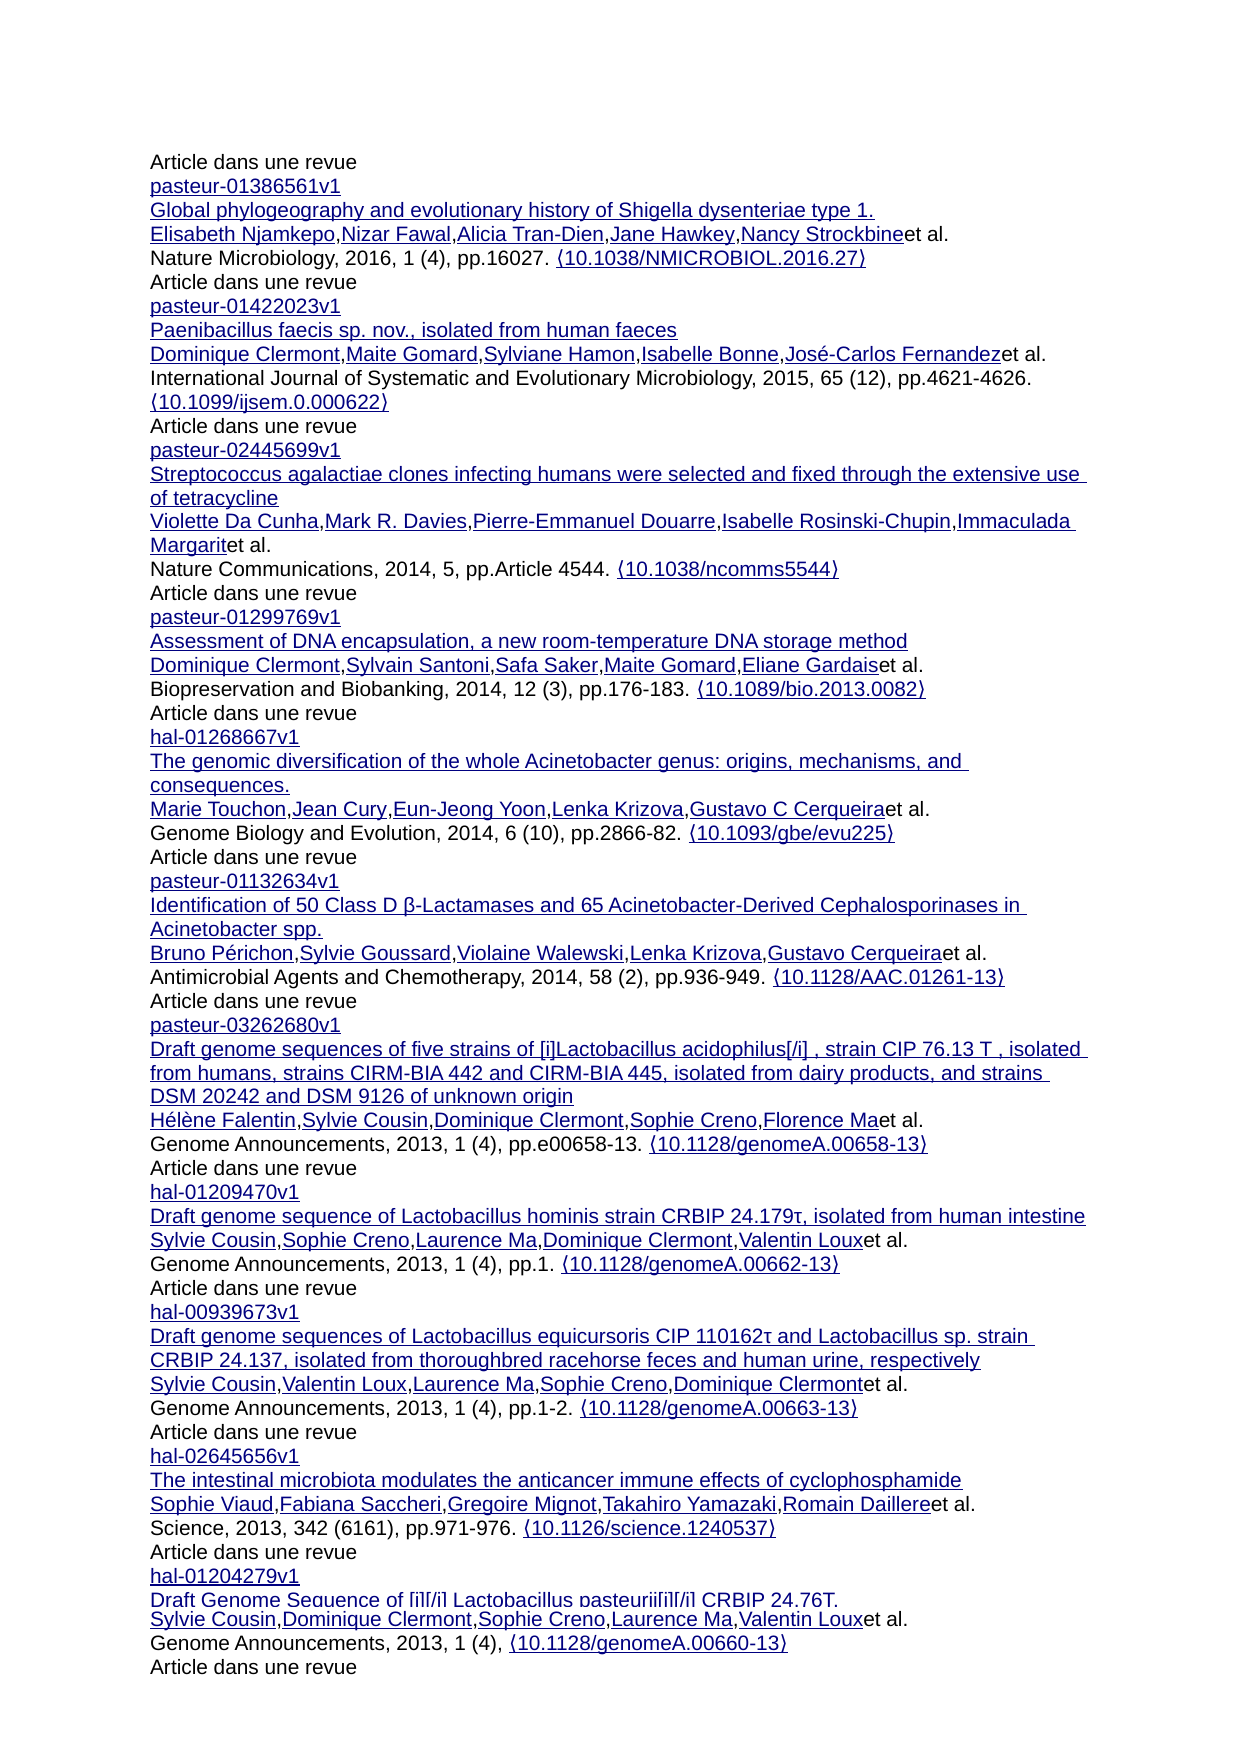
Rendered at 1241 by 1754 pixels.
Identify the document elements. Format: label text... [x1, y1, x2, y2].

table_cell Global phylogeography and evolutionary history of Shigella dysenteriae type 1. Elisabeth Njamkepo,Nizar Fawal,Alicia Tran-Dien,Jane Hawkey,Nancy Strockbineet al. Nature Microbiology, 2016, 1 (4), pp.16027. ⟨10.1038/NMICROBIOL.2016.27⟩ Article dans une revue pasteur-01422023v1 [150, 198, 1090, 318]
table_cell Draft genome sequences of Lactobacillus equicursoris CIP 110162τ and Lactobacillus sp. strain CRBIP 24.137, isolated from thoroughbred racehorse feces and human urine, respectively Sylvie Cousin,Valentin Loux,Laurence Ma,Sophie Creno,Dominique Clermontet al. Genome Announcements, 2013, 1 (4), pp.1-2. ⟨10.1128/genomeA.00663-13⟩ Article dans une revue hal-02645656v1 [150, 1324, 1090, 1468]
table_cell Draft Genome Sequence of [i][/i] Lactobacillus pasteurii[i][/i] CRBIP 24.76T. Sylvie Cousin,Dominique Clermont,Sophie Creno,Laurence Ma,Valentin Louxet al. Genome Announcements, 2013, 1 (4), ⟨10.1128/genomeA.00660-13⟩ Article dans une revue [150, 1588, 1090, 1679]
table_cell The intestinal microbiota modulates the anticancer immune effects of cyclophosphamide Sophie Viaud,Fabiana Saccheri,Gregoire Mignot,Takahiro Yamazaki,Romain Daillereet al. Science, 2013, 342 (6161), pp.971-976. ⟨10.1126/science.1240537⟩ Article dans une revue hal-01204279v1 [150, 1468, 1090, 1587]
table_cell Draft genome sequences of five strains of [i]Lactobacillus acidophilus[/i] , strain CIP 76.13 T , isolated from humans, strains CIRM-BIA 442 and CIRM-BIA 445, isolated from dairy products, and strains DSM 20242 and DSM 9126 of unknown origin Hélène Falentin,Sylvie Cousin,Dominique Clermont,Sophie Creno,Florence Maet al. Genome Announcements, 2013, 1 (4), pp.e00658-13. ⟨10.1128/genomeA.00658-13⟩ Article dans une revue hal-01209470v1 [150, 1036, 1090, 1204]
table_cell Identification of 50 Class D β-Lactamases and 65 Acinetobacter-Derived Cephalosporinases in Acinetobacter spp. Bruno Périchon,Sylvie Goussard,Violaine Walewski,Lenka Krizova,Gustavo Cerqueiraet al. Antimicrobial Agents and Chemotherapy, 2014, 58 (2), pp.936-949. ⟨10.1128/AAC.01261-13⟩ Article dans une revue pasteur-03262680v1 [150, 893, 1090, 1036]
table_cell The genomic diversification of the whole Acinetobacter genus: origins, mechanisms, and consequences. Marie Touchon,Jean Cury,Eun-Jeong Yoon,Lenka Krizova,Gustavo C Cerqueiraet al. Genome Biology and Evolution, 2014, 6 (10), pp.2866-82. ⟨10.1093/gbe/evu225⟩ Article dans une revue pasteur-01132634v1 [150, 749, 1090, 893]
table_cell Streptococcus agalactiae clones infecting humans were selected and fixed through the extensive use of tetracycline Violette Da Cunha,Mark R. Davies,Pierre-Emmanuel Douarre,Isabelle Rosinski-Chupin,Immaculada Margaritet al. Nature Communications, 2014, 5, pp.Article 4544. ⟨10.1038/ncomms5544⟩ Article dans une revue pasteur-01299769v1 [150, 461, 1090, 629]
table_cell Draft genome sequence of Lactobacillus hominis strain CRBIP 24.179τ, isolated from human intestine Sylvie Cousin,Sophie Creno,Laurence Ma,Dominique Clermont,Valentin Louxet al. Genome Announcements, 2013, 1 (4), pp.1. ⟨10.1128/genomeA.00662-13⟩ Article dans une revue hal-00939673v1 [150, 1204, 1090, 1324]
table_cell Article dans une revue pasteur-01386561v1 [150, 150, 1090, 198]
table_cell Assessment of DNA encapsulation, a new room-temperature DNA storage method Dominique Clermont,Sylvain Santoni,Safa Saker,Maite Gomard,Eliane Gardaiset al. Biopreservation and Biobanking, 2014, 12 (3), pp.176-183. ⟨10.1089/bio.2013.0082⟩ Article dans une revue hal-01268667v1 [150, 629, 1090, 749]
table_cell Paenibacillus faecis sp. nov., isolated from human faeces Dominique Clermont,Maite Gomard,Sylviane Hamon,Isabelle Bonne,José-Carlos Fernandezet al. International Journal of Systematic and Evolutionary Microbiology, 2015, 65 (12), pp.4621-4626. ⟨10.1099/ijsem.0.000622⟩ Article dans une revue pasteur-02445699v1 [150, 318, 1090, 461]
